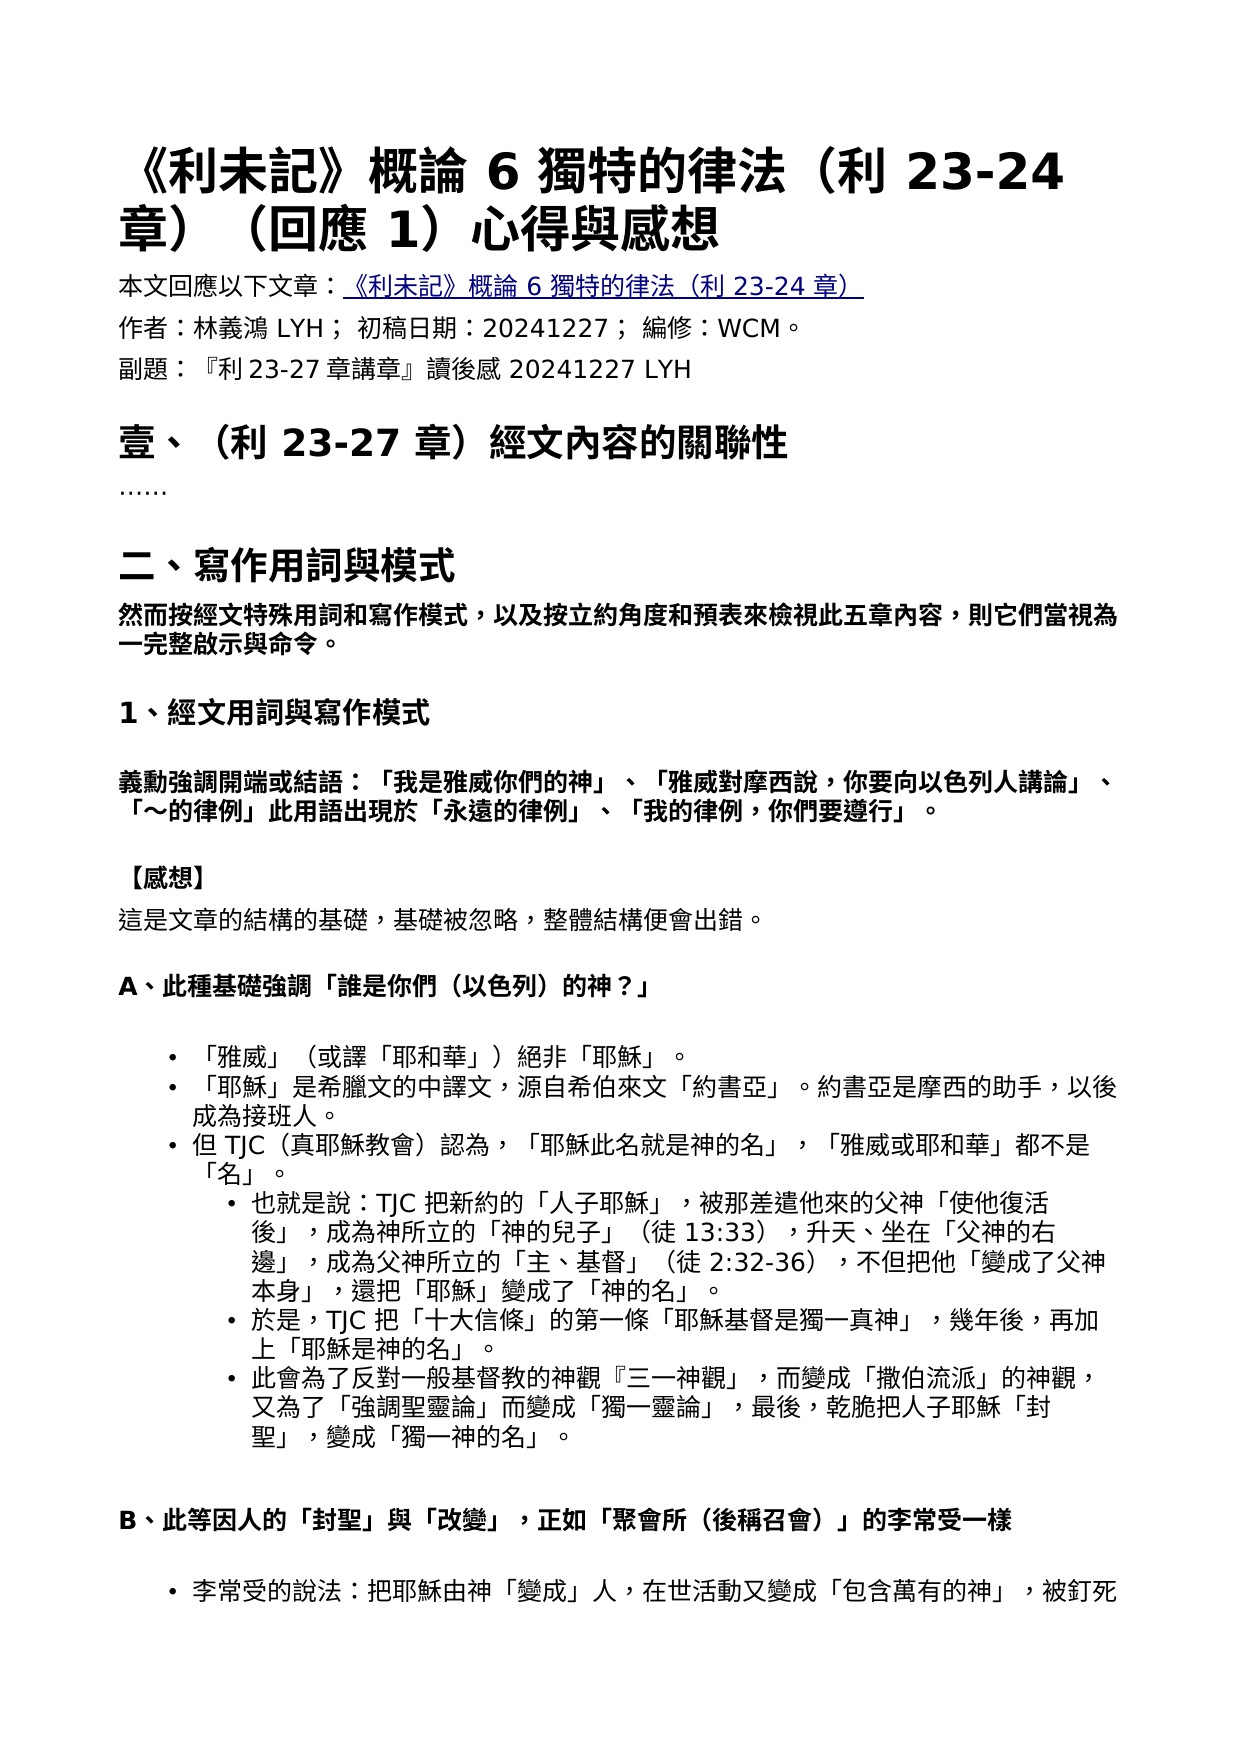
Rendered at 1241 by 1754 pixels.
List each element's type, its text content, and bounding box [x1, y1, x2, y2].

list 但 TJC（真耶穌教會）認為，「耶穌此名就是神的名」，「雅威或耶和華」都不是「名」。 [177, 1131, 1122, 1189]
subtitle 《利未記》概論 6 獨特的律法（利 23-24 章）（回應 1）心得與感想 [118, 143, 1122, 259]
subtitle 1、經文用詞與寫作模式 [118, 697, 1122, 731]
list 也就是說：TJC 把新約的「人子耶穌」，被那差遣他來的父神「使他復活後」，成為神所立的「神的兒子」（徒 13:33），升天、坐在「父神的右邊」，成為父神所立的「主、基督」（徒 2:32-36），不但把他「變成了父神本身」，還把「耶穌」變成了「神的名」。 [236, 1189, 1122, 1306]
list 此會為了反對一般基督教的神觀『三一神觀」，而變成「撒伯流派」的神觀，又為了「強調聖靈論」而變成「獨一靈論」，最後，乾脆把人子耶穌「封聖」，變成「獨一神的名」。 [236, 1364, 1122, 1452]
subtitle A、此種基礎強調「誰是你們（以色列）的神？」 [118, 972, 1122, 1002]
list 「雅威」（或譯「耶和華」）絕非「耶穌」。 [177, 1044, 1122, 1073]
text 本文回應以下文章：《利未記》概論 6 獨特的律法（利 23-24 章） [118, 272, 1122, 301]
text 作者：林義鴻 LYH； 初稿日期：20241227； 編修：WCM。 [118, 314, 1122, 343]
list 「耶穌」是希臘文的中譯文，源自希伯來文「約書亞」。約書亞是摩西的助手，以後成為接班人。 [177, 1073, 1122, 1131]
subtitle B、此等因人的「封聖」與「改變」，正如「聚會所（後稱召會）」的李常受一樣 [118, 1506, 1122, 1536]
list 於是，TJC 把「十大信條」的第一條「耶穌基督是獨一真神」，幾年後，再加上「耶穌是神的名」。 [236, 1306, 1122, 1364]
text ⋯⋯ [118, 478, 1122, 507]
subtitle 二、寫作用詞與模式 [118, 545, 1122, 588]
subtitle 義勳強調開端或結語：「我是雅威你們的神」、「雅威對摩西說，你要向以色列人講論」、「～的律例」此用語出現於「永遠的律例」、「我的律例，你們要遵行」。 [118, 768, 1122, 827]
subtitle 壹、（利 23-27 章）經文內容的關聯性 [118, 422, 1122, 466]
subtitle 【感想】 [118, 864, 1122, 893]
text 副題：『利23-27章講章』讀後感 20241227 LYH [118, 355, 1122, 384]
text 這是文章的結構的基礎，基礎被忽略，整體結構便會出錯。 [118, 906, 1122, 935]
text 然而按經文特殊用詞和寫作模式，以及按立約角度和預表來檢視此五章內容，則它們當視為一完整啟示與命令。 [118, 601, 1122, 659]
list 李常受的說法：把耶穌由神「變成」人，在世活動又變成「包含萬有的神」，被釘死 [177, 1578, 1122, 1607]
